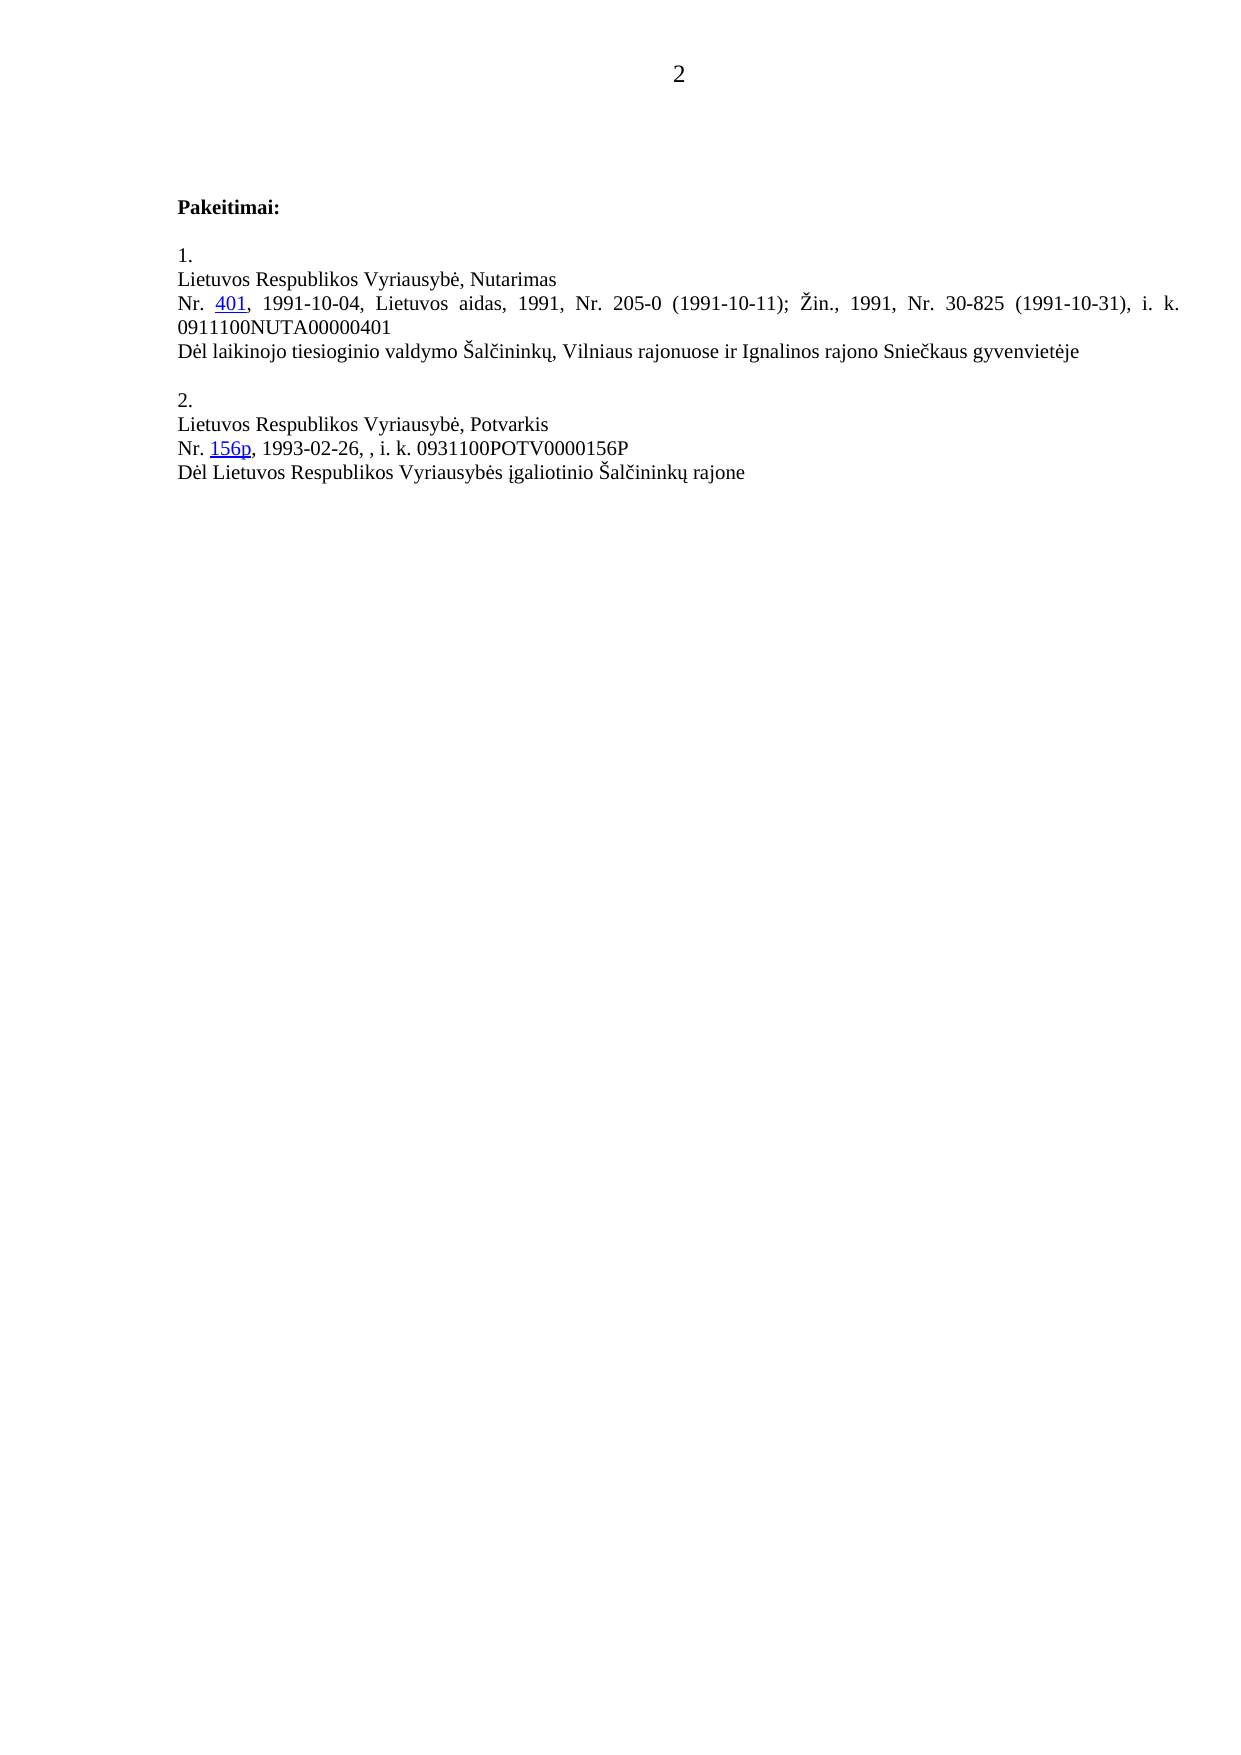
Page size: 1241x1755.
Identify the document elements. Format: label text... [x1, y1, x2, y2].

text Nr. 401, 1991-10-04, Lietuvos aidas, 1991, Nr. 205-0 (1991-10-11); Žin., 1991, Nr. 30-825 (1991-10-31), i. k. 0911100NUTA00000401 [177, 291, 1181, 339]
text Dėl Lietuvos Respublikos Vyriausybės įgaliotinio Šalčininkų rajone [177, 460, 1181, 484]
text 1. [177, 243, 1181, 267]
text Dėl laikinojo tiesioginio valdymo Šalčininkų, Vilniaus rajonuose ir Ignalinos rajono Sniečkaus gyvenvietėje [177, 339, 1181, 363]
text Lietuvos Respublikos Vyriausybė, Nutarimas [177, 267, 1181, 291]
text Pakeitimai: [177, 195, 1181, 219]
text Nr. 156p, 1993-02-26, , i. k. 0931100POTV0000156P [177, 436, 1181, 460]
text 2. [177, 387, 1181, 412]
text Lietuvos Respublikos Vyriausybė, Potvarkis [177, 412, 1181, 436]
